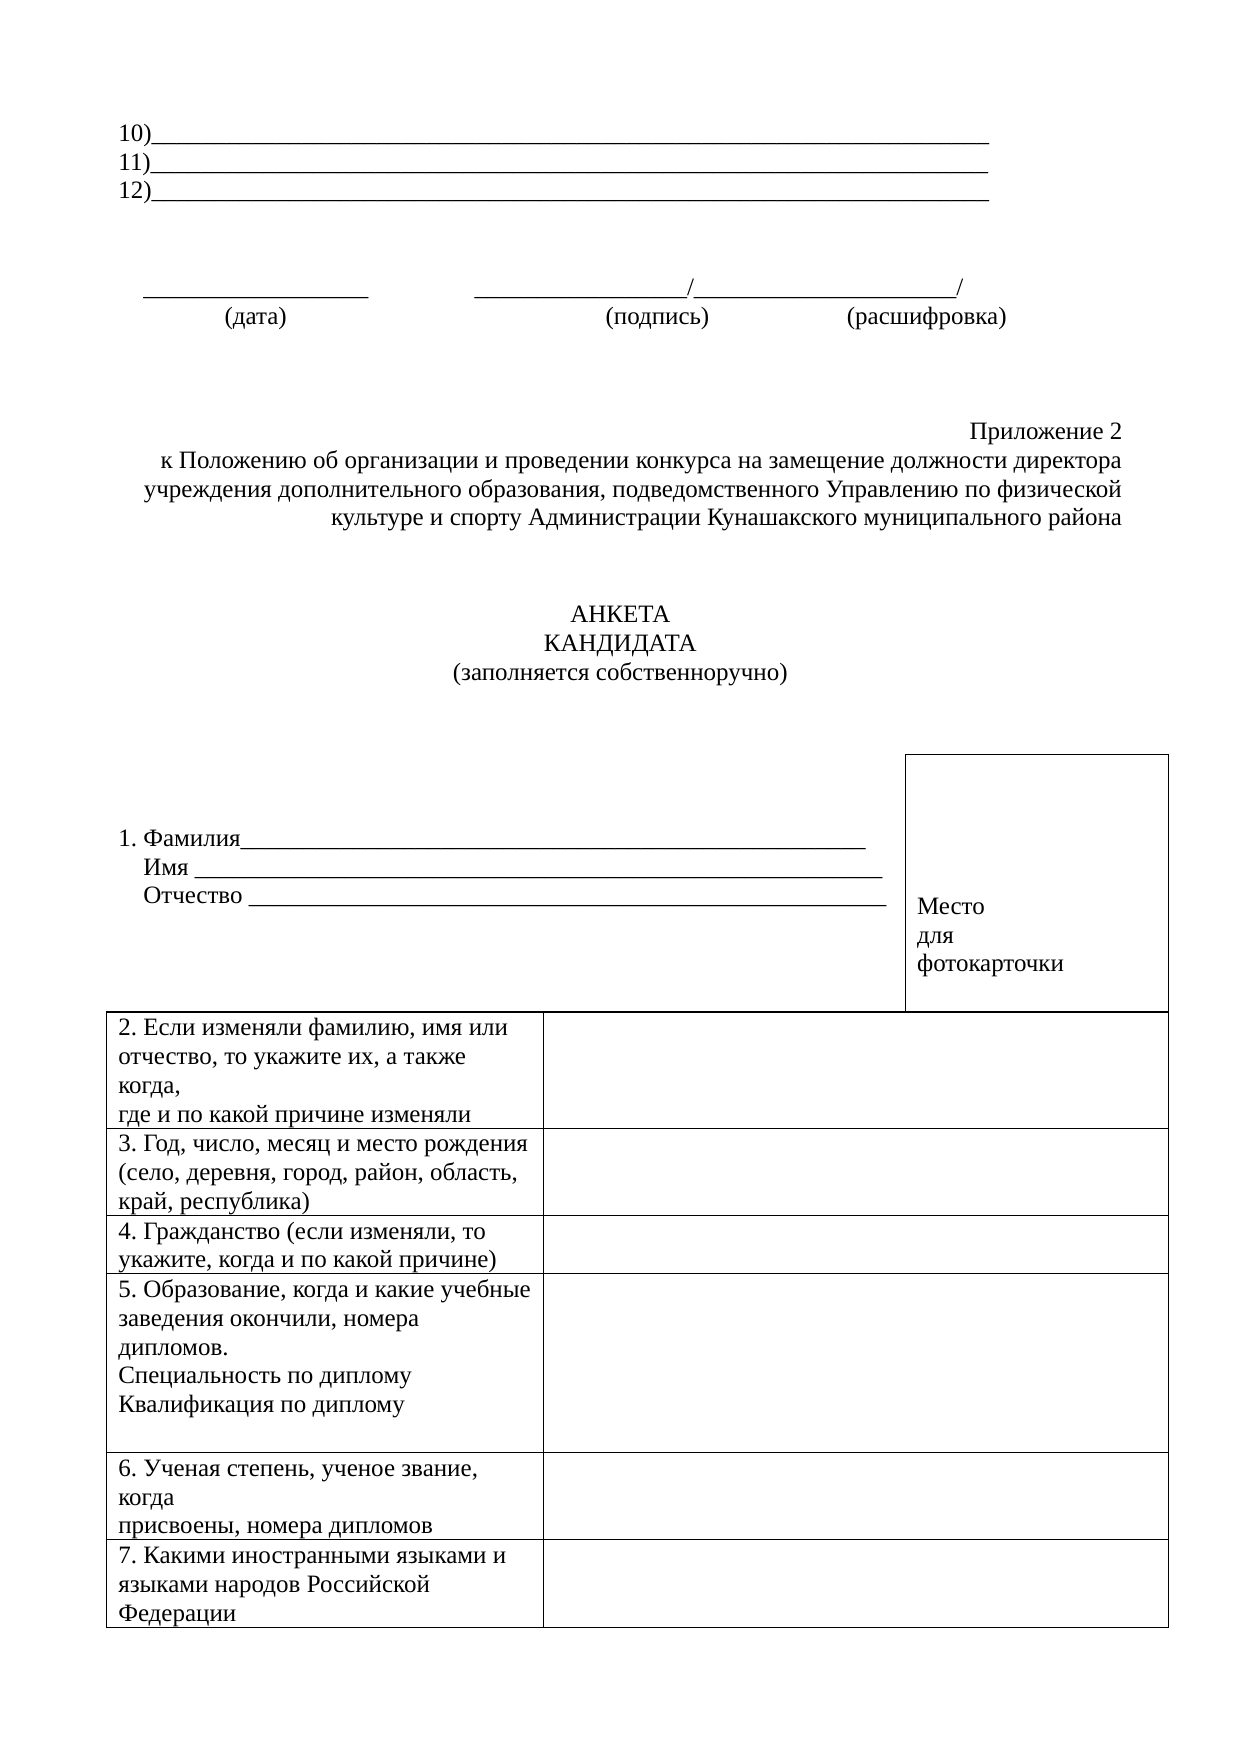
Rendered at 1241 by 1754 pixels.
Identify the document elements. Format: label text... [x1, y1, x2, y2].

text 12)___________________________________________________________________ [118, 176, 1122, 204]
table_header 1. Фамилия__________________________________________________ Имя _______________________________________________________ Отчество ___________________________________________________ [107, 754, 905, 1011]
text (дата) (подпись) (расшифровка) [118, 301, 1122, 330]
text Приложение 2 [118, 416, 1122, 445]
table_cell [544, 1274, 1168, 1452]
table_cell [544, 1013, 1168, 1127]
table_cell 3. Год, число, месяц и место рождения (село, деревня, город, район, область, край, республика) [107, 1129, 543, 1215]
text к Положению об организации и проведении конкурса на замещение должности директора учреждения дополнительного образования, подведомственного Управлению по физической культуре и спорту Администрации Кунашакского муниципального района [118, 445, 1122, 531]
text АНКЕТА [118, 599, 1122, 628]
table_header Место для фотокарточки [906, 755, 1168, 1011]
table_cell 6. Ученая степень, ученое звание, когда присвоены, номера дипломов [107, 1453, 543, 1539]
text 10)___________________________________________________________________ [118, 118, 1122, 147]
text КАНДИДАТА [118, 628, 1122, 657]
text (заполняется собственноручно) [118, 657, 1122, 686]
table_cell [544, 1129, 1168, 1215]
text __________________ _________________/_____________________/ [118, 272, 1122, 301]
table_cell 4. Гражданство (если изменяли, то укажите, когда и по какой причине) [107, 1216, 543, 1273]
table_cell 7. Какими иностранными языками и языками народов Российской Федерации [107, 1540, 543, 1627]
table_cell [544, 1540, 1168, 1627]
table_cell 2. Если изменяли фамилию, имя или отчество, то укажите их, а также когда, где и по какой причине изменяли [107, 1013, 543, 1127]
text 11)___________________________________________________________________ [118, 147, 1122, 176]
table_cell 5. Образование, когда и какие учебные заведения окончили, номера дипломов. Специальность по диплому Квалификация по диплому [107, 1274, 543, 1452]
table_cell [544, 1453, 1168, 1539]
table_cell [544, 1216, 1168, 1273]
